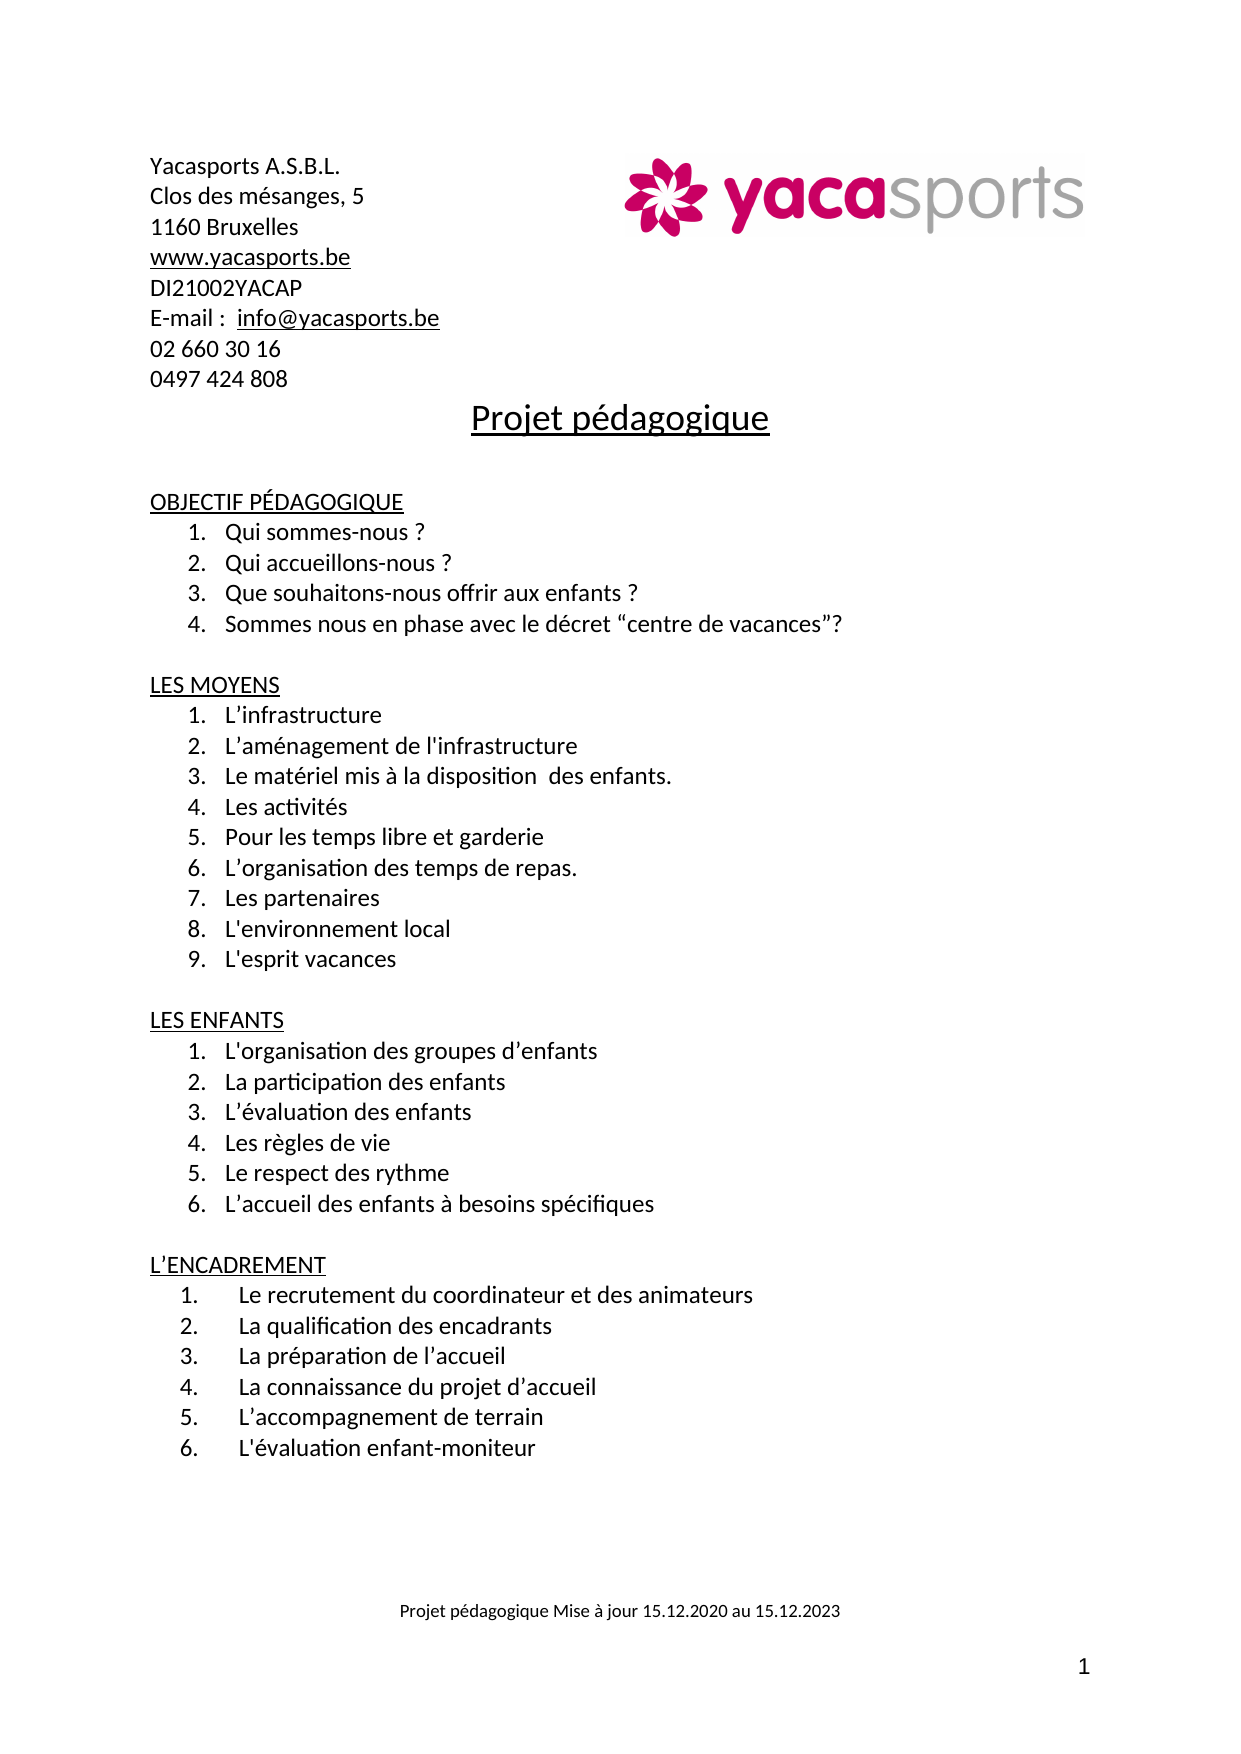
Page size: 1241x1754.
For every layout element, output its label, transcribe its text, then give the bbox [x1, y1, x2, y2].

text LES ENFANTS [150, 1005, 1090, 1035]
text LES MOYENS [150, 669, 1090, 699]
list L’accompagnement de terrain [179, 1401, 1090, 1432]
text Clos des mésanges, 5 [150, 181, 624, 211]
list Le respect des rythme [187, 1157, 1090, 1188]
list Les règles de vie [187, 1127, 1090, 1157]
text www.yacasports.be [150, 242, 1090, 272]
list L'organisation des groupes d’enfants [187, 1035, 1090, 1066]
list Pour les temps libre et garderie [187, 822, 1090, 852]
list L'esprit vacances [187, 944, 1090, 974]
list L’accueil des enfants à besoins spécifiques [187, 1188, 1090, 1218]
text Projet pédagogique [150, 394, 1090, 440]
text 1160 Bruxelles [150, 211, 1090, 242]
list Les partenaires [187, 883, 1090, 913]
list Le recrutement du coordinateur et des animateurs [179, 1279, 1090, 1310]
list La qualification des encadrants [179, 1310, 1090, 1340]
list Sommes nous en phase avec le décret “centre de vacances”? [187, 608, 1090, 638]
list L’organisation des temps de repas. [187, 852, 1090, 883]
list La préparation de l’accueil [179, 1340, 1090, 1371]
list L’évaluation des enfants [187, 1096, 1090, 1127]
list L’infrastructure [187, 699, 1090, 730]
list L'évaluation enfant-moniteur [179, 1432, 1090, 1462]
list Que souhaitons-nous offrir aux enfants ? [187, 577, 1090, 608]
text 0497 424 808 [150, 364, 1090, 394]
list La connaissance du projet d’accueil [179, 1371, 1090, 1401]
text DI21002YACAP [150, 272, 1090, 303]
text OBJECTIF PÉDAGOGIQUE [150, 486, 1090, 516]
list L’aménagement de l'infrastructure [187, 730, 1090, 761]
list La participation des enfants [187, 1066, 1090, 1096]
list L'environnement local [187, 913, 1090, 944]
list Qui accueillons-nous ? [187, 547, 1090, 577]
picture [624, 153, 1085, 237]
list Le matériel mis à la disposition des enfants. [187, 761, 1090, 791]
text 02 660 30 16 [150, 333, 1090, 364]
list Les activités [187, 791, 1090, 822]
text Yacasports A.S.B.L. [150, 150, 1090, 181]
list Qui sommes-nous ? [187, 516, 1090, 547]
text L’ENCADREMENT [150, 1249, 1090, 1279]
text E-mail : info@yacasports.be [150, 303, 1090, 333]
